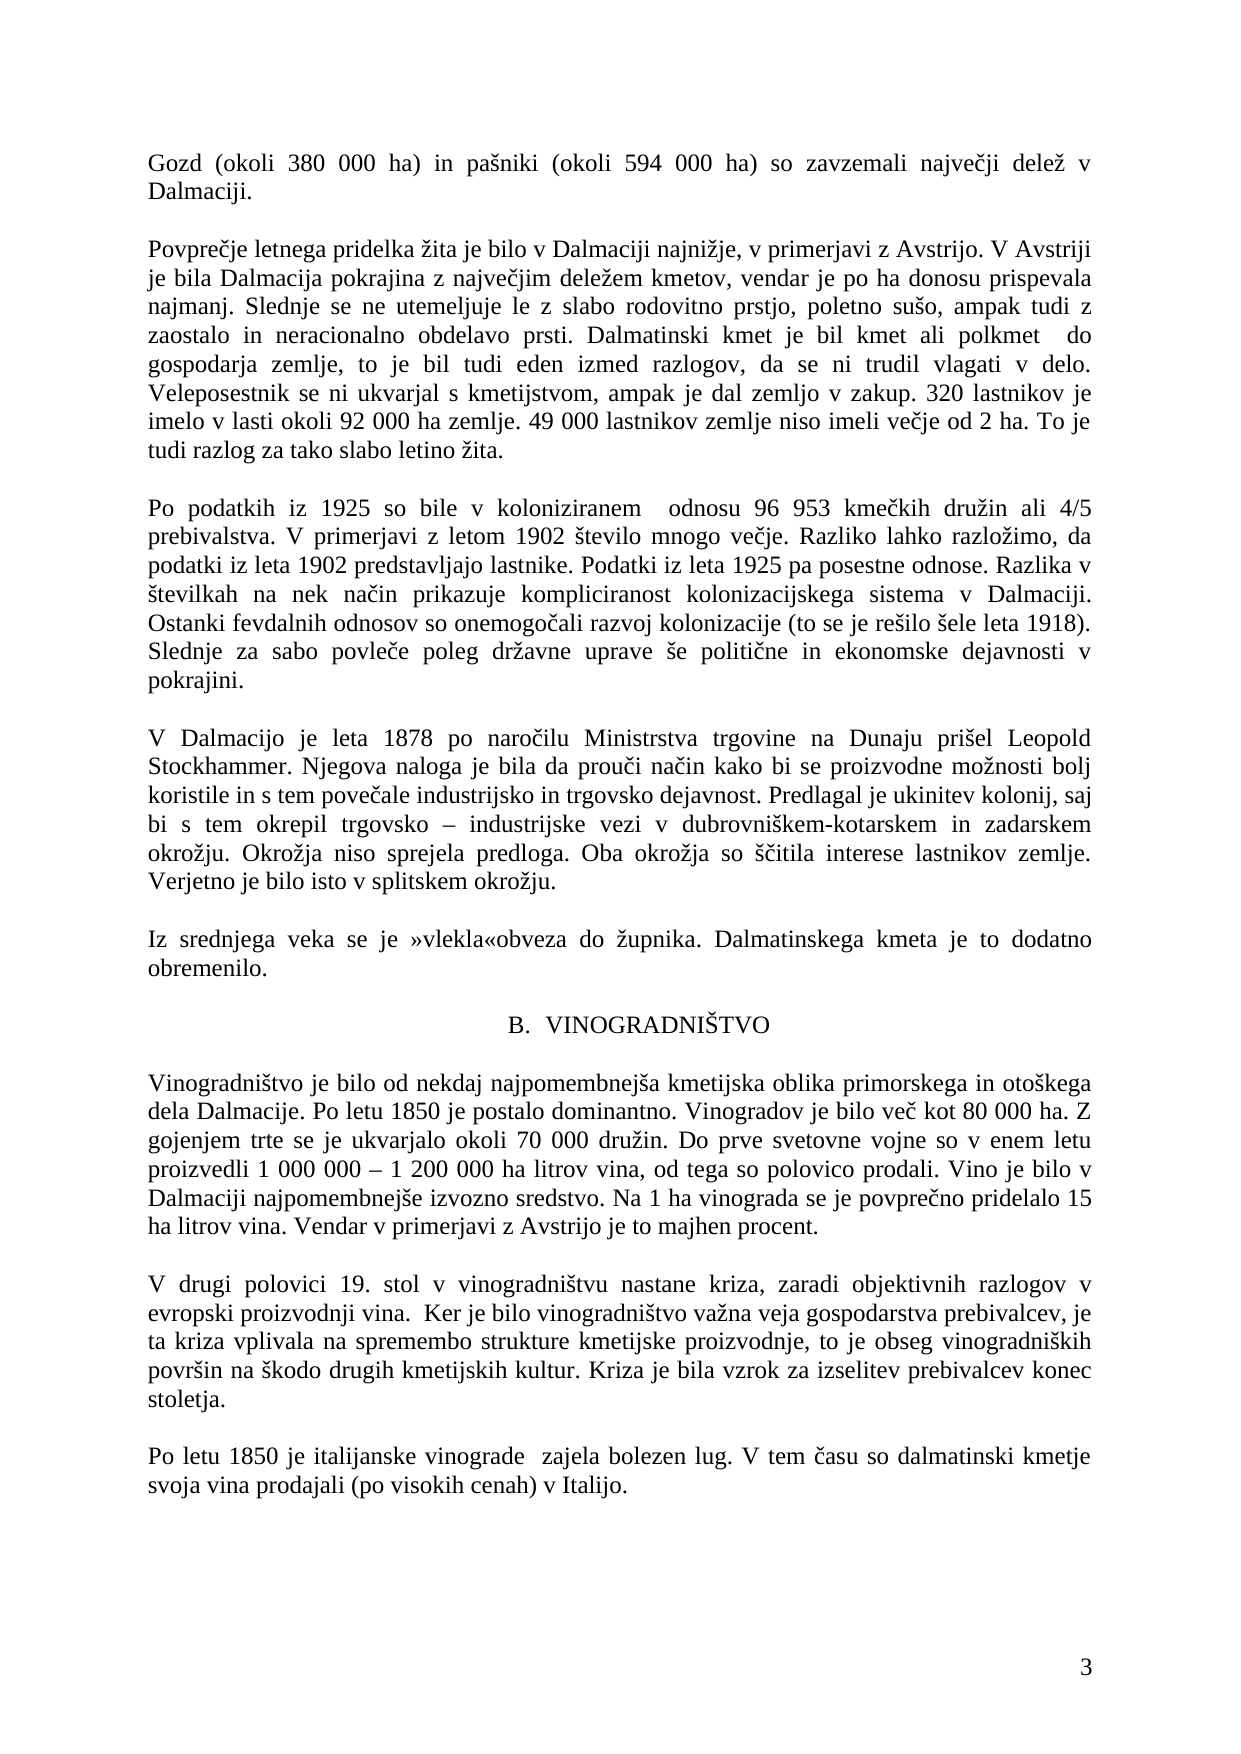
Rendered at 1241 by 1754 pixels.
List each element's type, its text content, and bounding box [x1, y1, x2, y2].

text V drugi polovici 19. stol v vinogradništvu nastane kriza, zaradi objektivnih razlogov v evropski proizvodnji vina. Ker je bilo vinogradništvo važna veja gospodarstva prebivalcev, je ta kriza vplivala na spremembo strukture kmetijske proizvodnje, to je obseg vinogradniških površin na škodo drugih kmetijskih kultur. Kriza je bila vzrok za izselitev prebivalcev konec stoletja. [148, 1269, 1093, 1413]
text Po podatkih iz 1925 so bile v koloniziranem odnosu 96 953 kmečkih družin ali 4/5 prebivalstva. V primerjavi z letom 1902 število mnogo večje. Razliko lahko razložimo, da podatki iz leta 1902 predstavljajo lastnike. Podatki iz leta 1925 pa posestne odnose. Razlika v številkah na nek način prikazuje kompliciranost kolonizacijskega sistema v Dalmaciji. Ostanki fevdalnih odnosov so onemogočali razvoj kolonizacije (to se je rešilo šele leta 1918). Slednje za sabo povleče poleg državne uprave še politične in ekonomske dejavnosti v pokrajini. [148, 493, 1093, 694]
text Po letu 1850 je italijanske vinograde zajela bolezen lug. V tem času so dalmatinski kmetje svoja vina prodajali (po visokih cenah) v Italijo. [148, 1441, 1093, 1499]
text Vinogradništvo je bilo od nekdaj najpomembnejša kmetijska oblika primorskega in otoškega dela Dalmacije. Po letu 1850 je postalo dominantno. Vinogradov je bilo več kot 80 000 ha. Z gojenjem trte se je ukvarjalo okoli 70 000 družin. Do prve svetovne vojne so v enem letu proizvedli 1 000 000 – 1 200 000 ha litrov vina, od tega so polovico prodali. Vino je bilo v Dalmaciji najpomembnejše izvozno sredstvo. Na 1 ha vinograda se je povprečno pridelalo 15 ha litrov vina. Vendar v primerjavi z Avstrijo je to majhen procent. [148, 1068, 1093, 1240]
text Povprečje letnega pridelka žita je bilo v Dalmaciji najnižje, v primerjavi z Avstrijo. V Avstriji je bila Dalmacija pokrajina z največjim deležem kmetov, vendar je po ha donosu prispevala najmanj. Slednje se ne utemeljuje le z slabo rodovitno prstjo, poletno sušo, ampak tudi z zaostalo in neracionalno obdelavo prsti. Dalmatinski kmet je bil kmet ali polkmet do gospodarja zemlje, to je bil tudi eden izmed razlogov, da se ni trudil vlagati v delo. Veleposestnik se ni ukvarjal s kmetijstvom, ampak je dal zemljo v zakup. 320 lastnikov je imelo v lasti okoli 92 000 ha zemlje. 49 000 lastnikov zemlje niso imeli večje od 2 ha. To je tudi razlog za tako slabo letino žita. [148, 234, 1093, 464]
text Iz srednjega veka se je »vlekla«obveza do župnika. Dalmatinskega kmeta je to dodatno obremenilo. [148, 924, 1093, 981]
text Gozd (okoli 380 000 ha) in pašniki (okoli 594 000 ha) so zavzemali največji delež v Dalmaciji. [148, 148, 1093, 205]
list VINOGRADNIŠTVO [185, 1010, 1093, 1039]
text V Dalmacijo je leta 1878 po naročilu Ministrstva trgovine na Dunaju prišel Leopold Stockhammer. Njegova naloga je bila da prouči način kako bi se proizvodne možnosti bolj koristile in s tem povečale industrijsko in trgovsko dejavnost. Predlagal je ukinitev kolonij, saj bi s tem okrepil trgovsko – industrijske vezi v dubrovniškem-kotarskem in zadarskem okrožju. Okrožja niso sprejela predloga. Oba okrožja so ščitila interese lastnikov zemlje. Verjetno je bilo isto v splitskem okrožju. [148, 723, 1093, 895]
